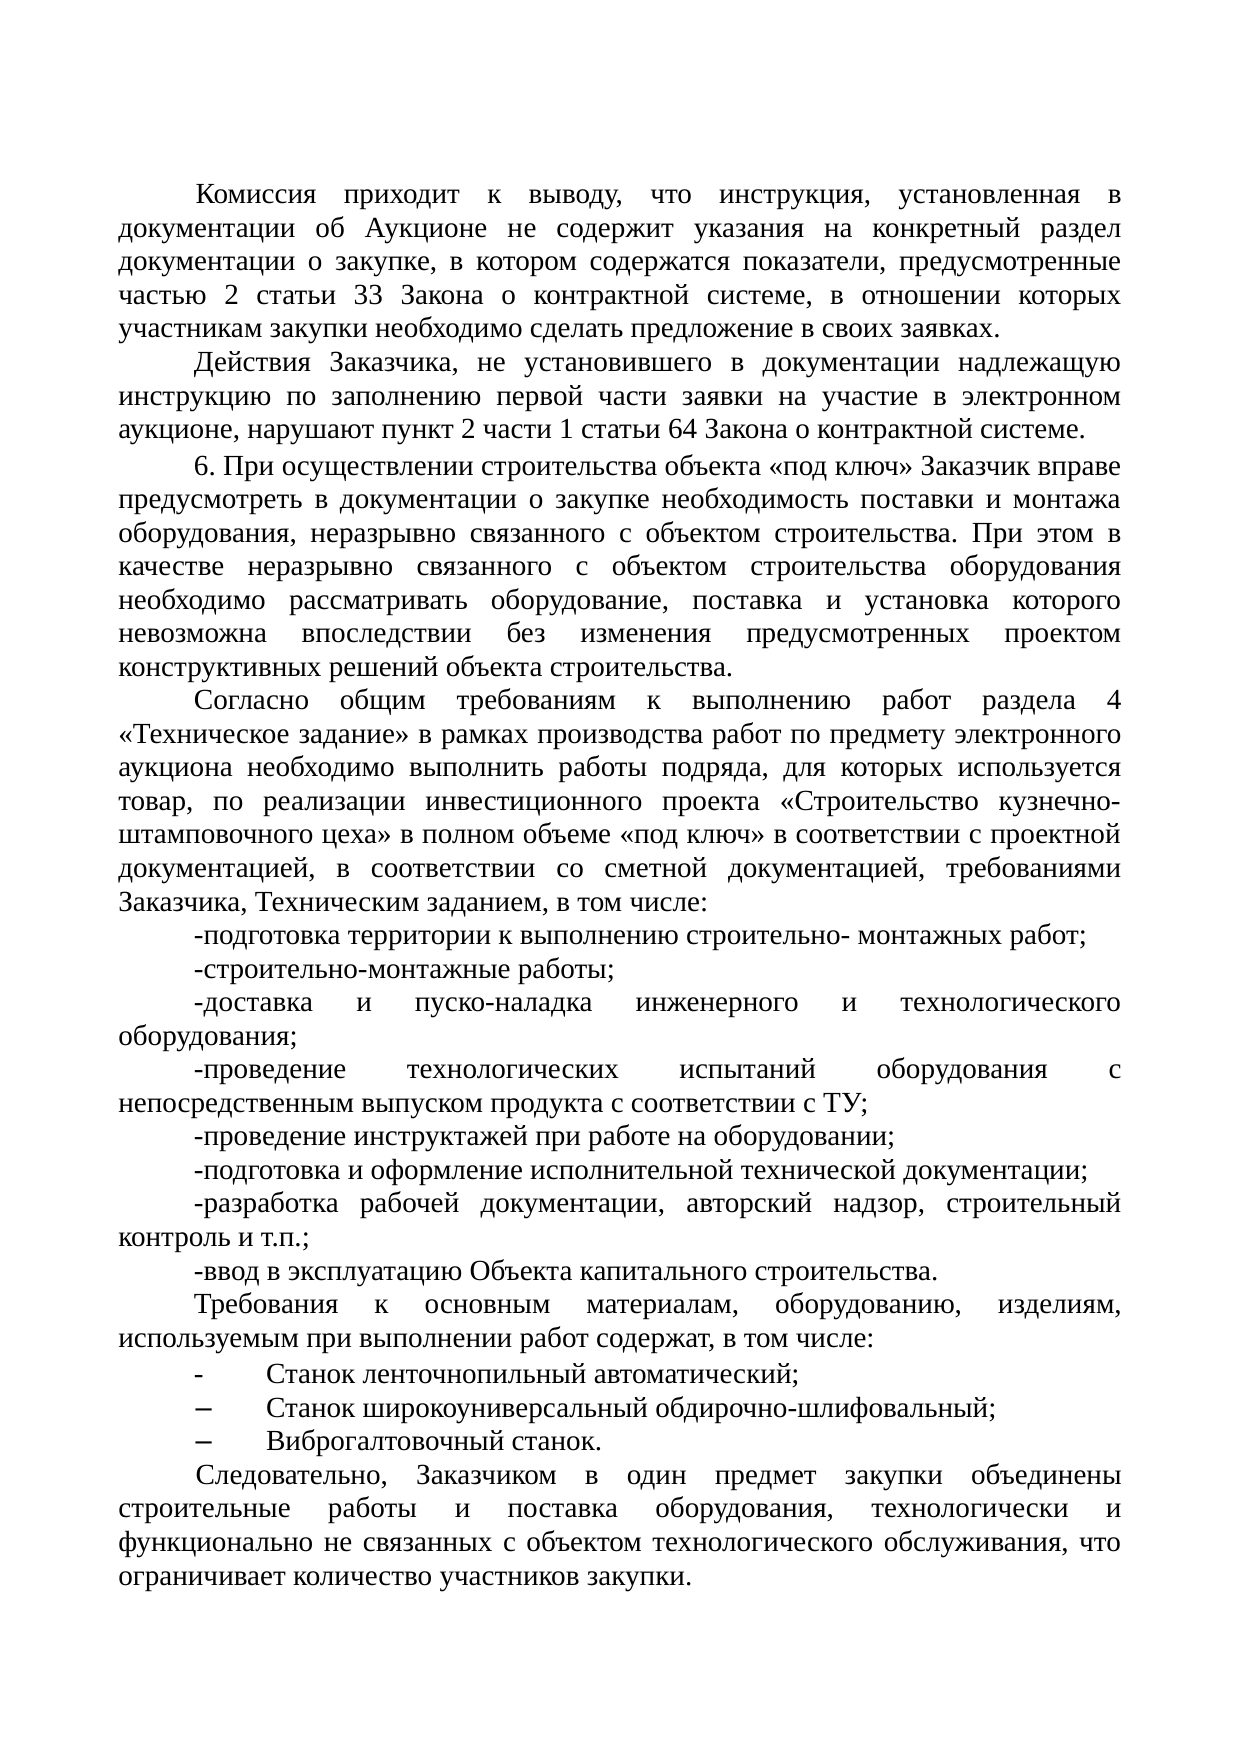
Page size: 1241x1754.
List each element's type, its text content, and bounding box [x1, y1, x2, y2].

text - Станок ленточнопильный автоматический; [118, 1356, 1122, 1390]
list Станок широкоуниверсальный обдирочно-шлифовальный; [118, 1390, 1122, 1423]
text Комиссия приходит к выводу, что инструкция, установленная в документации об Аукционе не содержит указания на конкретный раздел документации о закупке, в котором содержатся показатели, предусмотренные частью 2 статьи 33 Закона о контрактной системе, в отношении которых участникам закупки необходимо сделать предложение в своих заявках. [118, 176, 1122, 344]
text -проведение инструктажей при работе на оборудовании; [118, 1118, 1122, 1152]
text -подготовка территории к выполнению строительно- монтажных работ; [118, 917, 1122, 951]
text 6. При осуществлении строительства объекта «под ключ» Заказчик вправе предусмотреть в документации о закупке необходимость поставки и монтажа оборудования, неразрывно связанного с объектом строительства. При этом в качестве неразрывно связанного с объектом строительства оборудования необходимо рассматривать оборудование, поставка и установка которого невозможна впоследствии без изменения предусмотренных проектом конструктивных решений объекта строительства. [118, 448, 1122, 682]
text Согласно общим требованиям к выполнению работ раздела 4 «Техническое задание» в рамках производства работ по предмету электронного аукциона необходимо выполнить работы подряда, для которых используется товар, по реализации инвестиционного проекта «Строительство кузнечно-штамповочного цеха» в полном объеме «под ключ» в соответствии с проектной документацией, в соответствии со сметной документацией, требованиями Заказчика, Техническим заданием, в том числе: [118, 682, 1122, 917]
text -проведение технологических испытаний оборудования с непосредственным выпуском продукта с соответствии с ТУ; [118, 1051, 1122, 1118]
text Следовательно, Заказчиком в один предмет закупки объединены строительные работы и поставка оборудования, технологически и функционально не связанных с объектом технологического обслуживания, что ограничивает количество участников закупки. [118, 1457, 1122, 1591]
text Требования к основным материалам, оборудованию, изделиям, используемым при выполнении работ содержат, в том числе: [118, 1286, 1122, 1353]
text -ввод в эксплуатацию Объекта капитального строительства. [118, 1253, 1122, 1286]
text -строительно-монтажные работы; [118, 951, 1122, 984]
text Действия Заказчика, не установившего в документации надлежащую инструкцию по заполнению первой части заявки на участие в электронном аукционе, нарушают пункт 2 части 1 статьи 64 Закона о контрактной системе. [118, 344, 1122, 445]
text -разработка рабочей документации, авторский надзор, строительный контроль и т.п.; [118, 1186, 1122, 1253]
text -подготовка и оформление исполнительной технической документации; [118, 1152, 1122, 1186]
text -доставка и пуско-наладка инженерного и технологического оборудования; [118, 984, 1122, 1051]
list Виброгалтовочный станок. [118, 1423, 1122, 1457]
